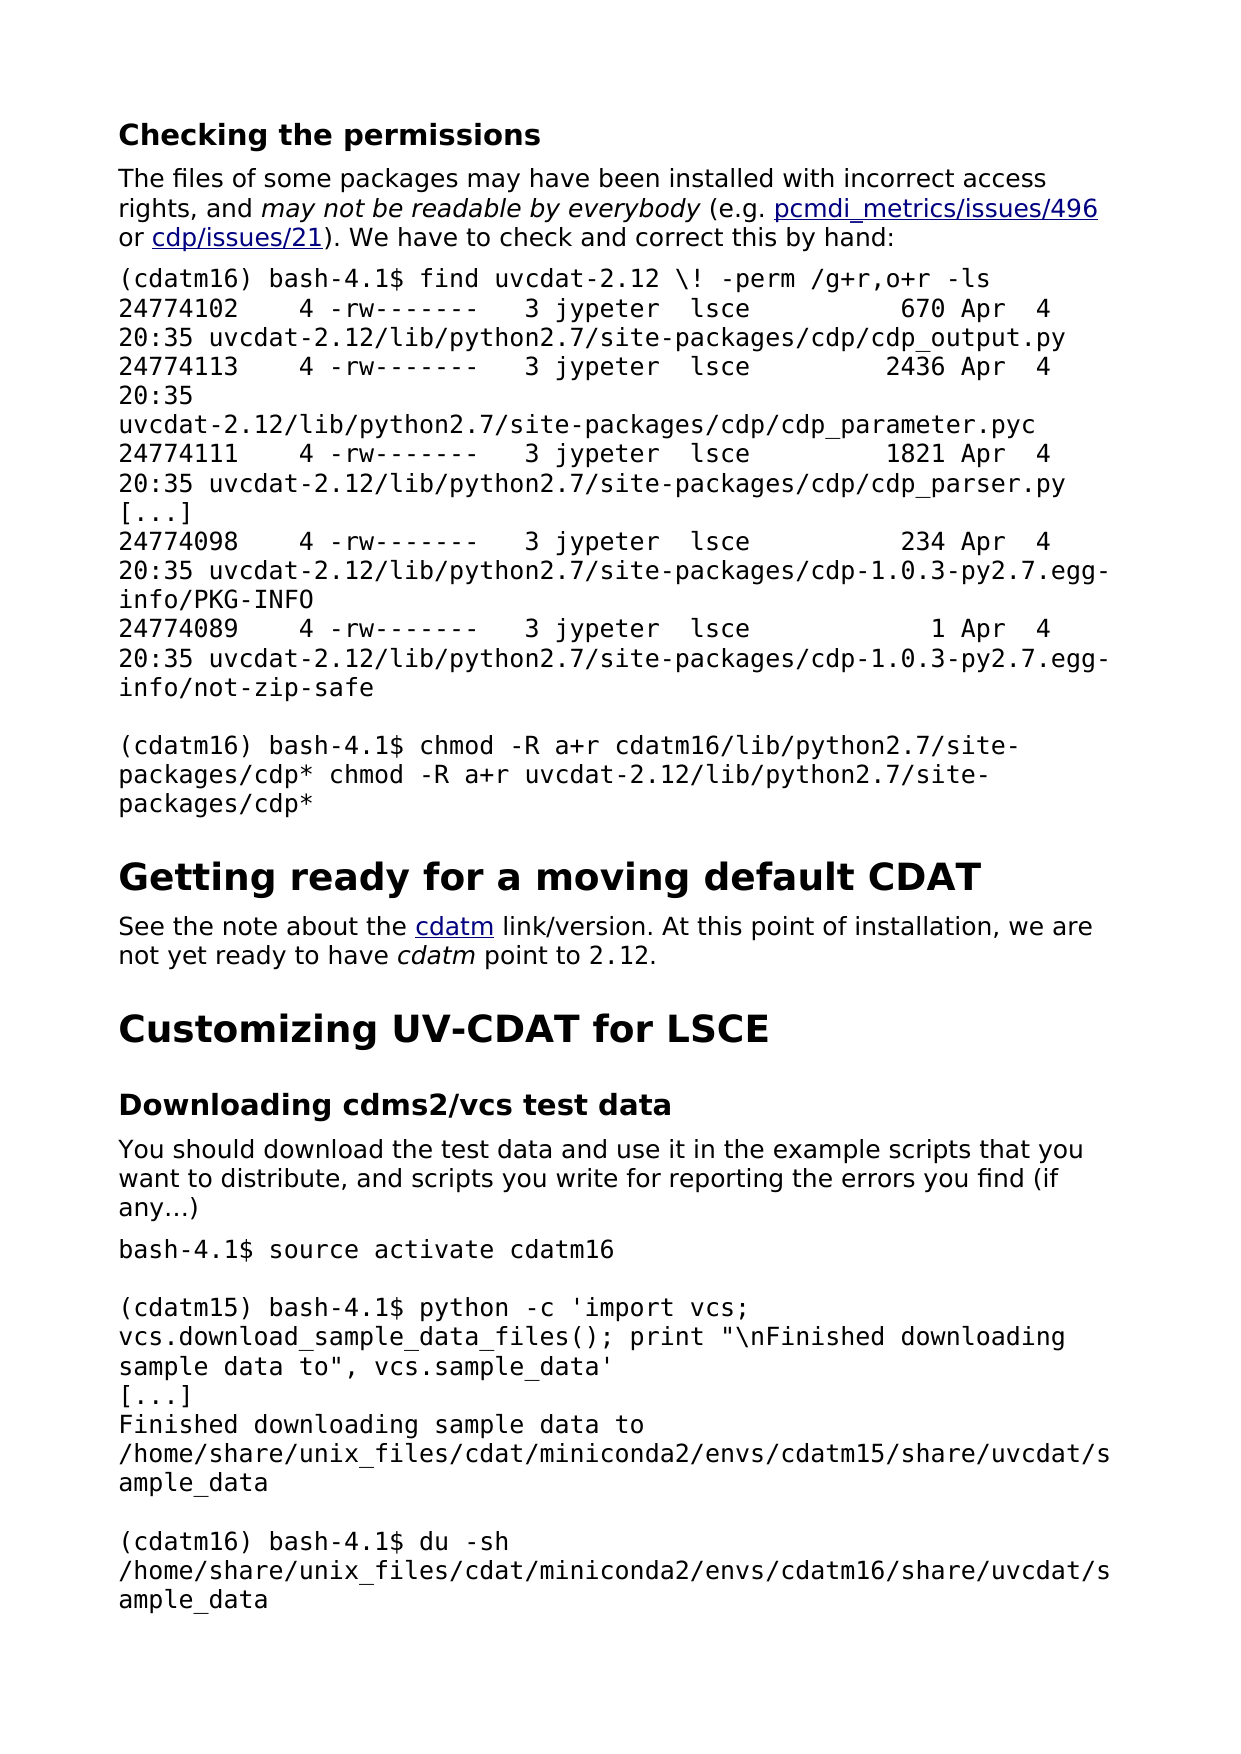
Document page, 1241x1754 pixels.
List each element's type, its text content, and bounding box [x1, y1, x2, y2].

subtitle Downloading cdms2/vcs test data [118, 1089, 1122, 1123]
subtitle Customizing UV-CDAT for LSCE [118, 1007, 1122, 1051]
subtitle Checking the permissions [118, 118, 1122, 152]
text The files of some packages may have been installed with incorrect access rights, and may not be readable by everybody (e.g. pcmdi_metrics/issues/496 or cdp/issues/21). We have to check and correct this by hand: [118, 164, 1122, 252]
subtitle Getting ready for a moving default CDAT [118, 856, 1122, 899]
text You should download the test data and use it in the example scripts that you want to distribute, and scripts you write for reporting the errors you find (if any…) [118, 1135, 1122, 1223]
text bash-4.1$ source activate cdatm16 (cdatm15) bash-4.1$ python -c 'import vcs; vcs.download_sample_data_files(); print "\nFinished downloading sample data to", vcs.sample_data' [...] Finished downloading sample data to /home/share/unix_files/cdat/miniconda2/envs/cdatm15/share/uvcdat/sample_data (cdatm16) bash-4.1$ du -sh /home/share/unix_files/cdat/miniconda2/envs/cdatm16/share/uvcdat/sample_data [118, 1235, 1122, 1614]
text (cdatm16) bash-4.1$ find uvcdat-2.12 \! -perm /g+r,o+r -ls 24774102 4 -rw------- 3 jypeter lsce 670 Apr 4 20:35 uvcdat-2.12/lib/python2.7/site-packages/cdp/cdp_output.py 24774113 4 -rw------- 3 jypeter lsce 2436 Apr 4 20:35 uvcdat-2.12/lib/python2.7/site-packages/cdp/cdp_parameter.pyc 24774111 4 -rw------- 3 jypeter lsce 1821 Apr 4 20:35 uvcdat-2.12/lib/python2.7/site-packages/cdp/cdp_parser.py [...] 24774098 4 -rw------- 3 jypeter lsce 234 Apr 4 20:35 uvcdat-2.12/lib/python2.7/site-packages/cdp-1.0.3-py2.7.egg-info/PKG-INFO 24774089 4 -rw------- 3 jypeter lsce 1 Apr 4 20:35 uvcdat-2.12/lib/python2.7/site-packages/cdp-1.0.3-py2.7.egg-info/not-zip-safe (cdatm16) bash-4.1$ chmod -R a+r cdatm16/lib/python2.7/site-packages/cdp* chmod -R a+r uvcdat-2.12/lib/python2.7/site-packages/cdp* [118, 264, 1122, 819]
text See the note about the cdatm link/version. At this point of installation, we are not yet ready to have cdatm point to 2.12. [118, 912, 1122, 970]
